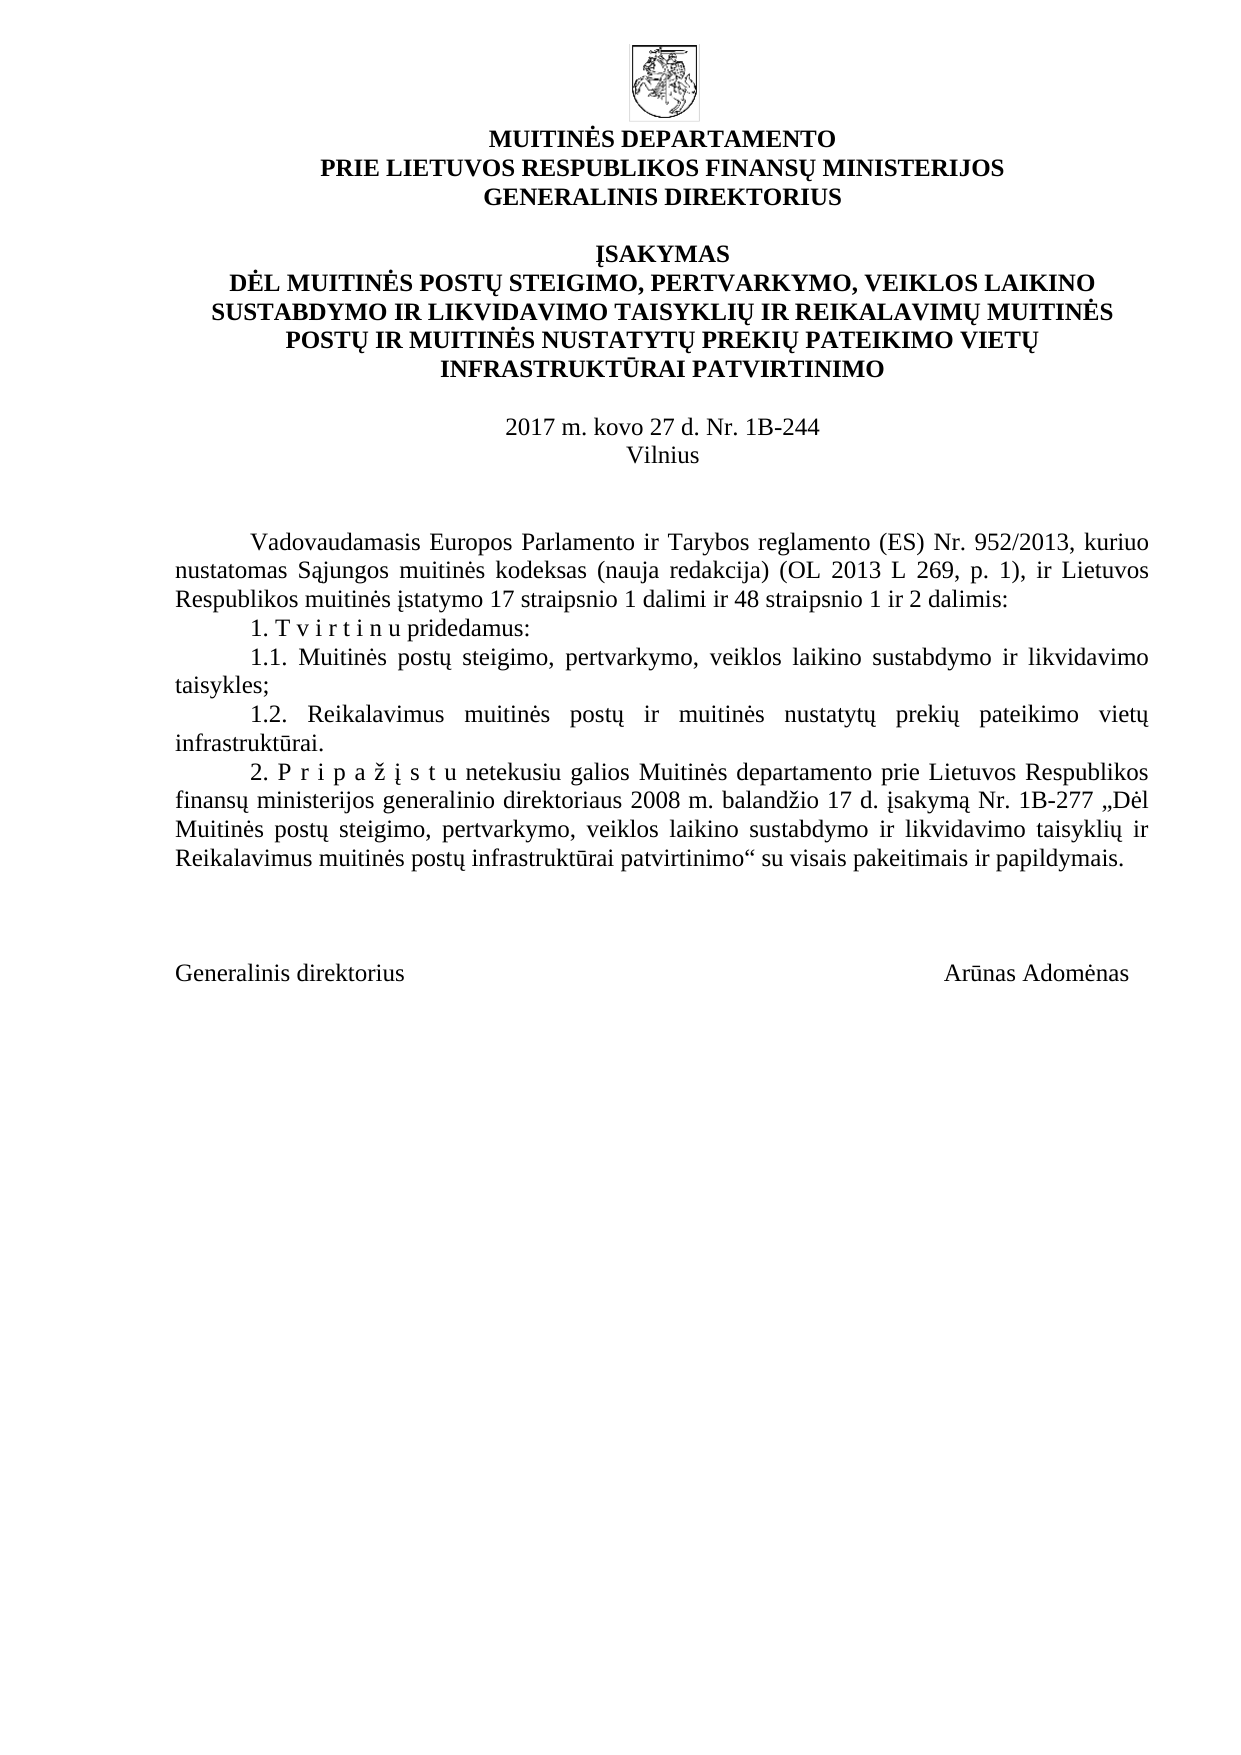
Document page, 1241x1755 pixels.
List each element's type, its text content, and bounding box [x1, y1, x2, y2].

text Vadovaudamasis Europos Parlamento ir Tarybos reglamento (ES) Nr. 952/2013, kuriuo nustatomas Sąjungos muitinės kodeksas (nauja redakcija) (OL 2013 L 269, p. 1), ir Lietuvos Respublikos muitinės įstatymo 17 straipsnio 1 dalimi ir 48 straipsnio 1 ir 2 dalimis: [175, 527, 1150, 613]
text 1.2. Reikalavimus muitinės postų ir muitinės nustatytų prekių pateikimo vietų infrastruktūrai. [175, 699, 1150, 757]
text PRIE LIETUVOS RESPUBLIKOS FINANSŲ MINISTERIJOS [175, 153, 1150, 182]
text 1. T v i r t i n u pridedamus: [175, 613, 1150, 642]
text 2017 m. kovo 27 d. Nr. 1B-244 [175, 412, 1150, 441]
text Vilnius [175, 441, 1150, 469]
text ĮSAKYMAS [175, 239, 1150, 268]
text DĖL MUITINĖS POSTŲ STEIGIMO, PERTVARKYMO, VEIKLOS LAIKINO SUSTABDYMO IR LIKVIDAVIMO TAISYKLIŲ IR REIKALAVIMŲ MUITINĖS POSTŲ IR MUITINĖS NUSTATYTŲ PREKIŲ PATEIKIMO VIETŲ INFRASTRUKTŪRAI PATVIRTINIMO [175, 268, 1150, 383]
text 2. P r i p a ž į s t u netekusiu galios Muitinės departamento prie Lietuvos Respublikos finansų ministerijos generalinio direktoriaus 2008 m. balandžio 17 d. įsakymą Nr. 1B-277 „Dėl Muitinės postų steigimo, pertvarkymo, veiklos laikino sustabdymo ir likvidavimo taisyklių ir Reikalavimus muitinės postų infrastruktūrai patvirtinimo“ su visais pakeitimais ir papildymais. [175, 757, 1150, 872]
text Generalinis direktorius Arūnas Adomėnas [175, 958, 1150, 987]
text GENERALINIS DIREKTORIUS [175, 182, 1150, 211]
text 1.1. Muitinės postų steigimo, pertvarkymo, veiklos laikino sustabdymo ir likvidavimo taisykles; [175, 642, 1150, 699]
text MUITINĖS DEPARTAMENTO [175, 124, 1150, 153]
